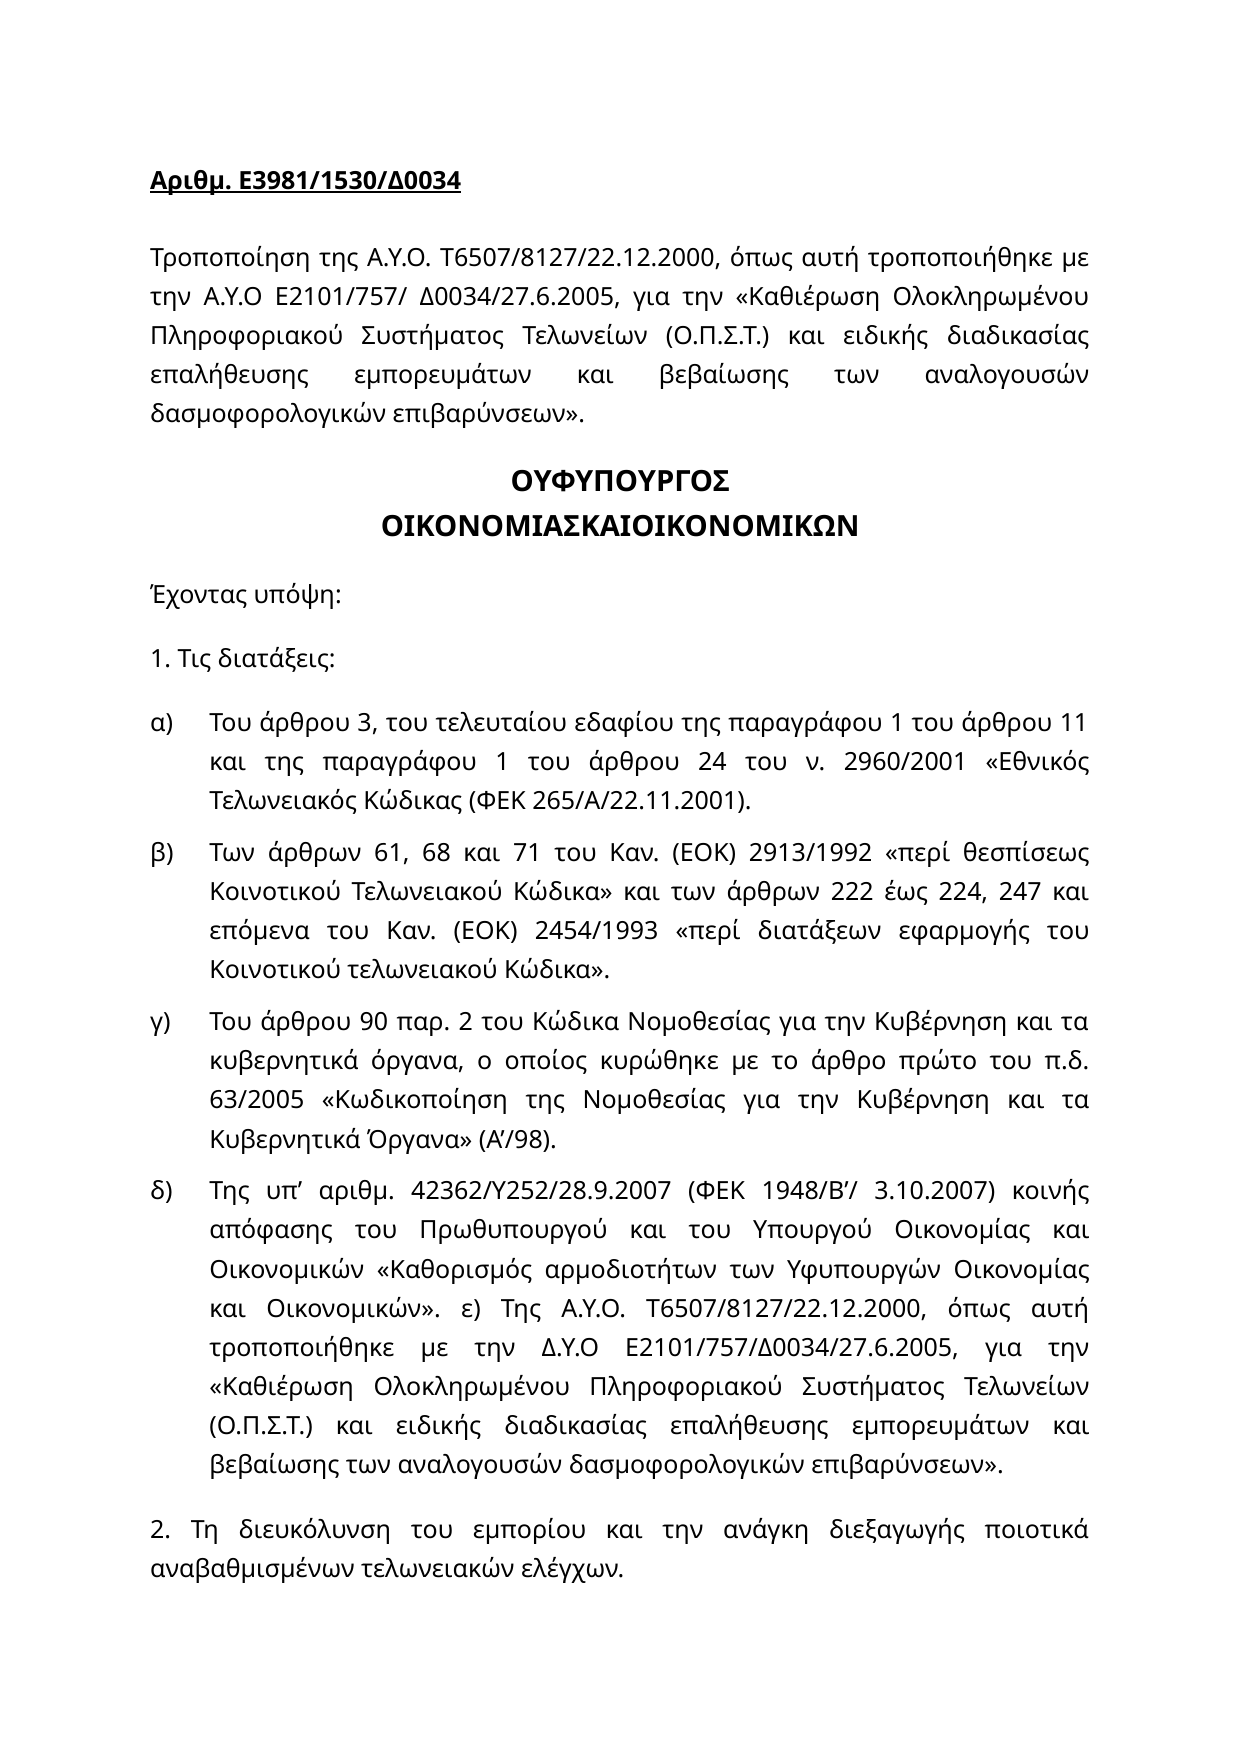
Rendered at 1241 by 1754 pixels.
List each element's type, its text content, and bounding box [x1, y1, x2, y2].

title Αριθμ. Ε3981/1530/Δ0034 [150, 162, 1090, 197]
text Έχοντας υπόψη: [150, 576, 1090, 610]
list γ) Του άρθρου 90 παρ. 2 του Κώδικα Νομοθεσίας για την Κυβέρνηση και τα κυβερνητικά όργανα, ο οποίος κυρώθηκε με το άρθρο πρώτο του π.δ. 63/2005 «Κωδικοποίηση της Νομοθεσίας για την Κυβέρνηση και τα Κυβερνητικά Όργανα» (Α’/98). [150, 1004, 1090, 1155]
text ΟΥΦΥΠΟΥΡΓΟΣ ΟΙΚΟΝΟΜΙΑΣΚΑΙΟΙΚΟΝΟΜΙΚΩΝ [150, 460, 1090, 545]
list α) Του άρθρου 3, του τελευταίου εδαφίου της παραγράφου 1 του άρθρου 11 και της παραγράφου 1 του άρθρου 24 του ν. 2960/2001 «Εθνικός Τελωνειακός Κώδικας (ΦΕΚ 265/Α/22.11.2001). [150, 704, 1090, 817]
list β) Των άρθρων 61, 68 και 71 του Καν. (ΕΟΚ) 2913/1992 «περί θεσπίσεως Κοινοτικού Τελωνειακού Κώδικα» και των άρθρων 222 έως 224, 247 και επόμενα του Καν. (ΕΟΚ) 2454/1993 «περί διατάξεων εφαρμογής του Κοινοτικού τελωνειακού Κώδικα». [150, 834, 1090, 986]
text Τροποποίηση της Α.Υ.Ο. Τ6507/8127/22.12.2000, όπως αυτή τροποποιήθηκε με την Α.Υ.Ο Ε2101/757/ Δ0034/27.6.2005, για την «Καθιέρωση Ολοκληρωμένου Πληροφοριακού Συστήματος Τελωνείων (Ο.Π.Σ.Τ.) και ειδικής διαδικασίας επαλήθευσης εμπορευμάτων και βεβαίωσης των αναλογουσών δασμοφορολογικών επιβαρύνσεων». [150, 239, 1090, 430]
list δ) Της υπ’ αριθμ. 42362/Υ252/28.9.2007 (ΦΕΚ 1948/Β’/ 3.10.2007) κοινής απόφασης του Πρωθυπουργού και του Υπουργού Οικονομίας και Οικονομικών «Καθορισμός αρμοδιοτήτων των Υφυπουργών Οικονομίας και Οικονομικών». ε) Της Α.Υ.Ο. Τ6507/8127/22.12.2000, όπως αυτή τροποποιήθηκε με την Δ.Υ.Ο Ε2101/757/Δ0034/27.6.2005, για την «Καθιέρωση Ολοκληρωμένου Πληροφοριακού Συστήματος Τελωνείων (Ο.Π.Σ.Τ.) και ειδικής διαδικασίας επαλήθευσης εμπορευμάτων και βεβαίωσης των αναλογουσών δασμοφορολογικών επιβαρύνσεων». [150, 1173, 1090, 1481]
text 1. Τις διατάξεις: [150, 640, 1090, 674]
text 2. Τη διευκόλυνση του εμπορίου και την ανάγκη διεξαγωγής ποιοτικά αναβαθμισμένων τελωνειακών ελέγχων. [150, 1511, 1090, 1584]
